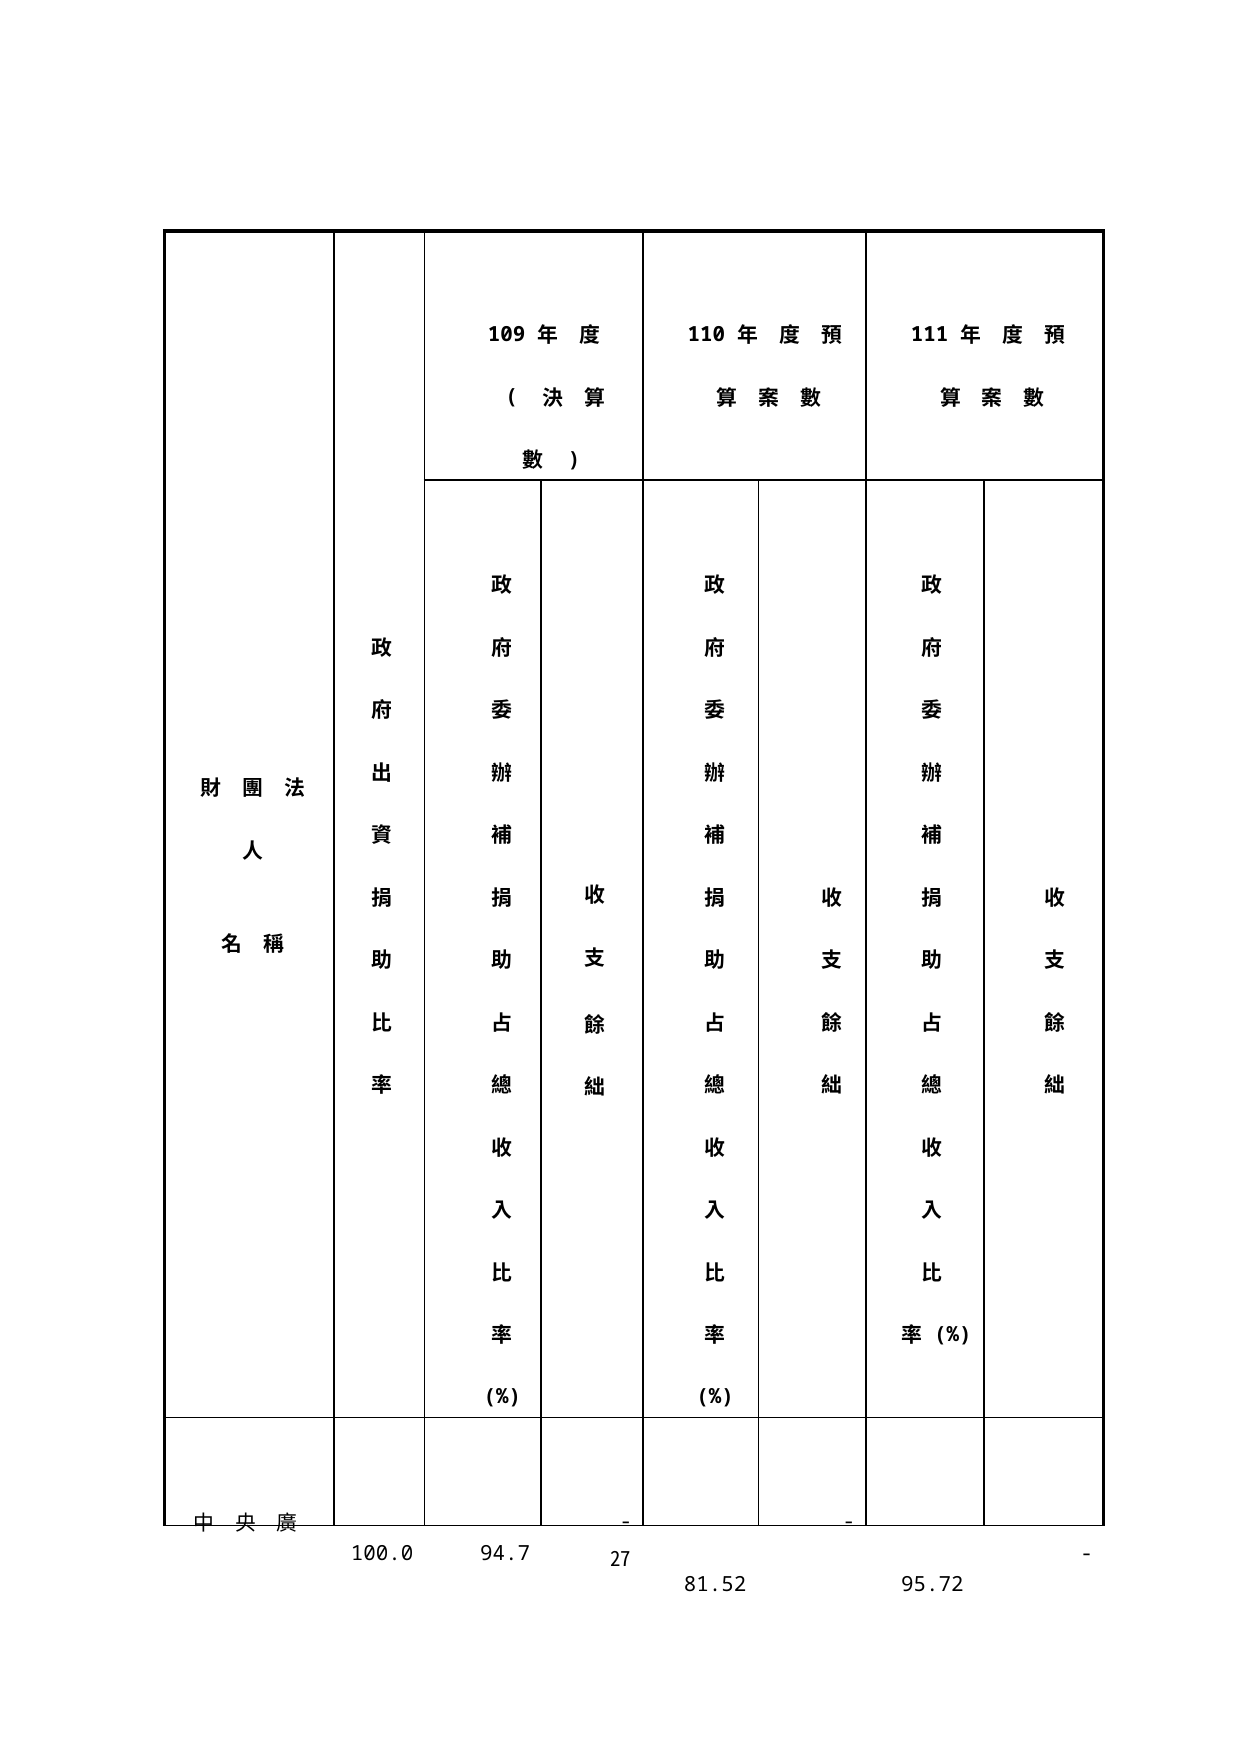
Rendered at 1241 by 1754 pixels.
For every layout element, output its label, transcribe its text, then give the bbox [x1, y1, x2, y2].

table_header 財團法人 名稱 [166, 233, 333, 1417]
table_cell 100.00 [335, 1418, 424, 1525]
table_cell 收 支 餘 絀 [542, 481, 642, 1417]
table_cell 政府委辦補捐助占總收入比率(%) [644, 481, 758, 1417]
table_header 111年度預算案數 [867, 233, 1102, 479]
table_cell -40,886 [542, 1418, 642, 1525]
table_header 政府出資捐助比率 [335, 233, 424, 1417]
table_header 109年度(決算數) [425, 233, 642, 479]
table_cell 收 支 餘 絀 [985, 481, 1102, 1417]
table_cell 94.70 [425, 1418, 540, 1525]
table_cell 政府委辦補捐助占總收入比率(%) [425, 481, 540, 1417]
table_cell 中央廣播電臺 [166, 1418, 333, 1525]
table_cell -94,160 [759, 1418, 865, 1525]
table_cell 81.52 [644, 1418, 758, 1525]
table_cell 收 支 餘 絀 [759, 481, 865, 1417]
table_cell 95.72 [867, 1418, 983, 1525]
table_cell 政府委辦補捐助占總收入比率(%) [867, 481, 983, 1417]
table_header 110年度預算案數 [644, 233, 865, 479]
table_cell -91,135 [985, 1418, 1102, 1525]
